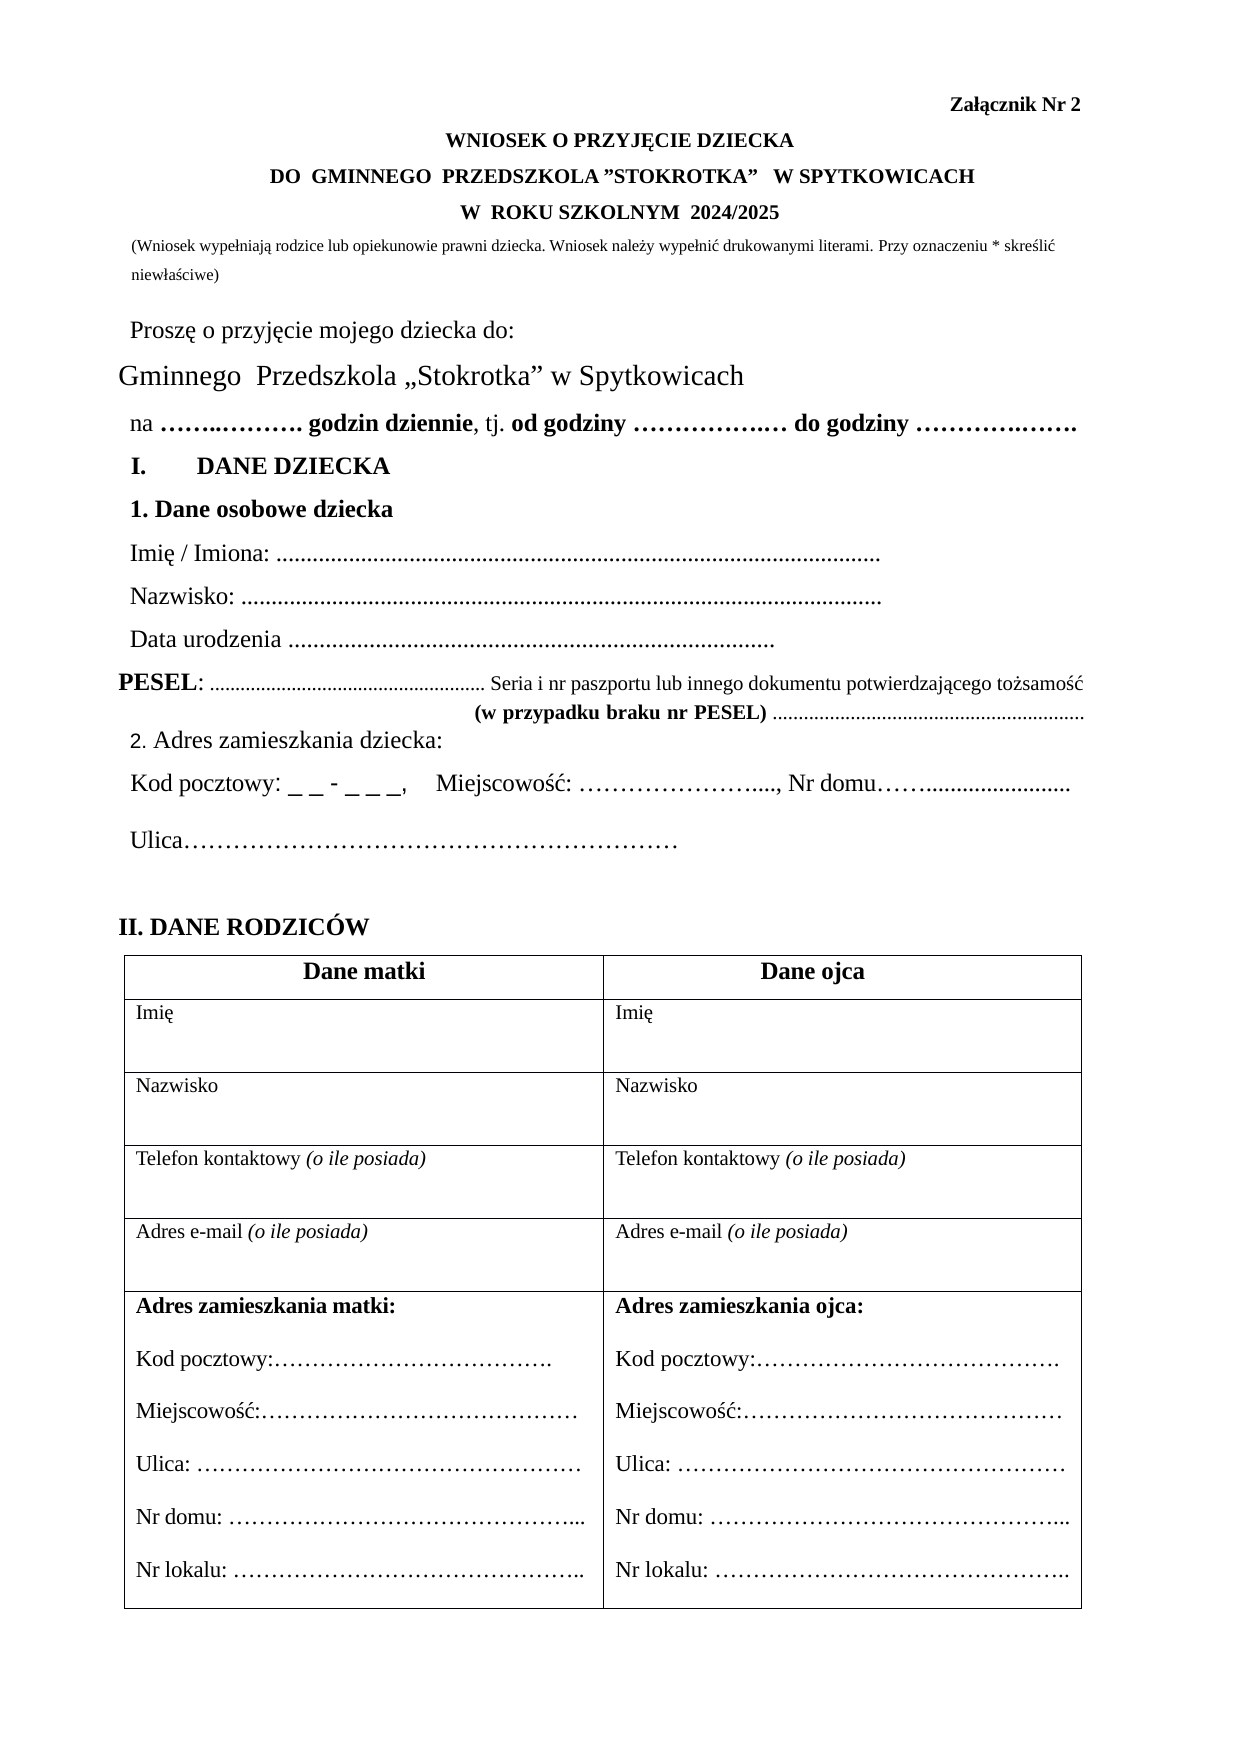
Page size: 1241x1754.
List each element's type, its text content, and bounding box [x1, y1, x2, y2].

table_cell Telefon kontaktowy (o ile posiada) [125, 1146, 603, 1218]
table_cell Telefon kontaktowy (o ile posiada) [604, 1146, 1081, 1218]
text Gminnego Przedszkola „Stokrotka” w Spytkowicach [118, 358, 1122, 391]
text na ……..………. godzin dziennie, tj. od godziny …………….… do godziny ………….……. [129, 408, 1122, 437]
text Ulica…………………………………………………… [129, 826, 1122, 854]
text 2. Adres zamieszkania dziecka: [118, 725, 1122, 753]
table_cell Imię [604, 1000, 1081, 1072]
text I. DANE DZIECKA [131, 451, 1122, 480]
text Załącznik Nr 2 [949, 91, 1122, 116]
text WNIOSEK O PRZYJĘCIE DZIECKA [118, 127, 1121, 152]
table_cell Nazwisko [604, 1073, 1081, 1145]
table_header Dane matki [125, 956, 603, 999]
table_cell Imię [125, 1000, 603, 1072]
table_cell Adres e-mail (o ile posiada) [125, 1219, 603, 1291]
table_cell Adres zamieszkania ojca: Kod pocztowy:…………………………………. Miejscowość:…………………………………… Ulica: …………………………………………… Nr domu: ………………………………………... Nr lokalu: ……………………………………….. [604, 1292, 1081, 1608]
text W ROKU SZKOLNYM 2024/2025 [118, 199, 1121, 224]
text 1. Dane osobowe dziecka [129, 494, 1122, 523]
table_cell Adres zamieszkania matki: Kod pocztowy:………………………………. Miejscowość:…………………………………… Ulica: …………………………………………… Nr domu: ………………………………………... Nr lokalu: ……………………………………….. [125, 1292, 603, 1608]
text (Wniosek wypełniają rodzice lub opiekunowie prawni dziecka. Wniosek należy wypełnić drukowanymi literami. Przy oznaczeniu * skreślić niewłaściwe) [131, 236, 1122, 283]
text Kod pocztowy: _ _ - _ _ _, Miejscowość: …………………...., Nr domu……........................ [118, 768, 1122, 797]
text Imię / Imiona: .................................................................................................... Nazwisko: .......................................................................................................... Data urodzenia .............................................................................. [129, 538, 1122, 653]
text II. DANE RODZICÓW [118, 912, 1062, 941]
table_header Dane ojca [604, 956, 1081, 999]
table_cell Adres e-mail (o ile posiada) [604, 1219, 1081, 1291]
text PESEL: ...................................................... Seria i nr paszportu lub innego dokumentu potwierdzającego tożsamość (w przypadku braku nr PESEL) ............................................................ [118, 667, 1122, 725]
text DO GMINNEGO PRZEDSZKOLA ”STOKROTKA” W SPYTKOWICACH [118, 163, 1121, 188]
text Proszę o przyjęcie mojego dziecka do: [129, 315, 1122, 343]
table_cell Nazwisko [125, 1073, 603, 1145]
